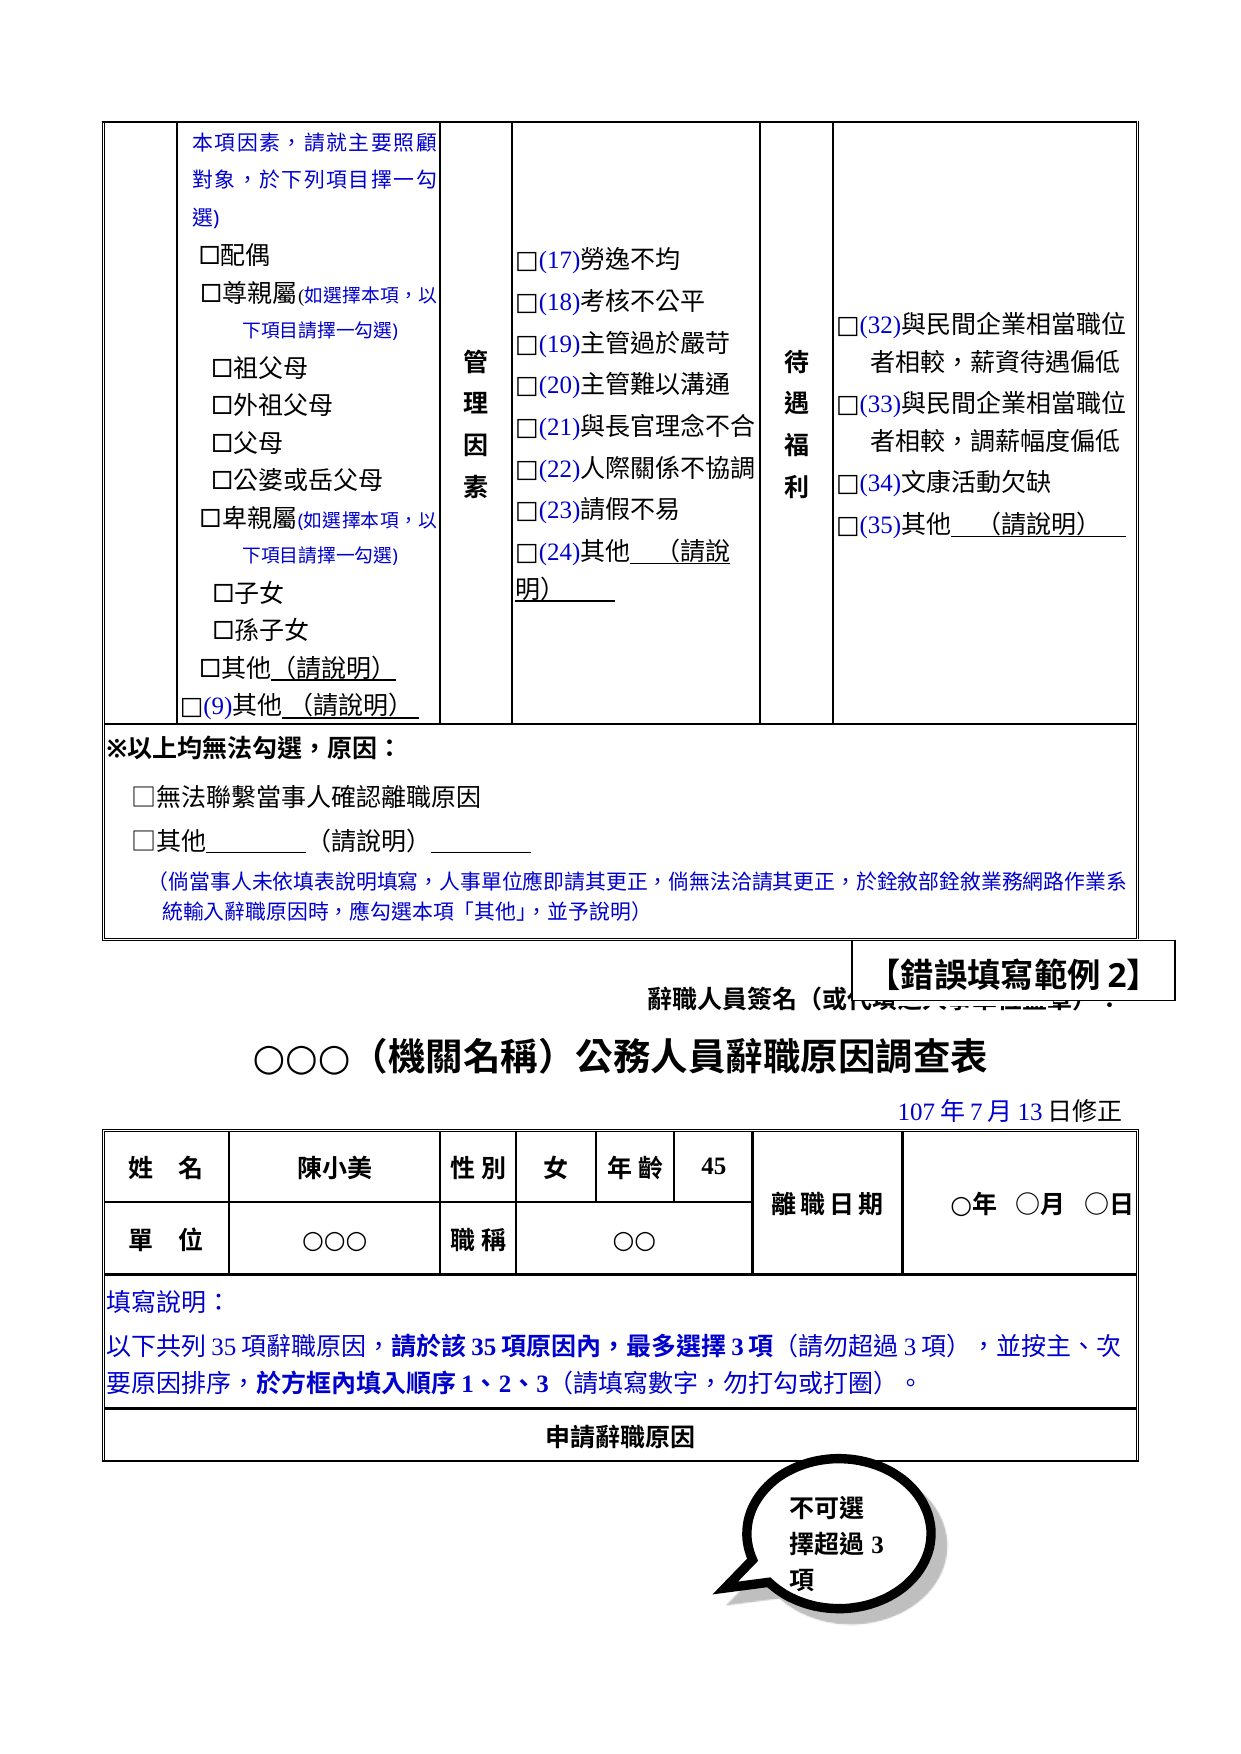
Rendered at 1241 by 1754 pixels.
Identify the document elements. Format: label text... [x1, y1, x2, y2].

text 【錯誤填寫範例2】 [867, 948, 1159, 992]
table_header 年 齡 [597, 1132, 673, 1201]
table_header 離職日期 [754, 1132, 901, 1273]
text ○○○（機關名稱）公務人員辭職原因調查表 [853, 941, 1174, 1000]
table_header 陳小美 [230, 1132, 439, 1201]
table_header 女 [517, 1132, 595, 1201]
table_header 姓 名 [105, 1132, 228, 1201]
table_cell □(17)勞逸不均 □(18)考核不公平 □(19)主管過於嚴苛 □(20)主管難以溝通 □(21)與長官理念不合 □(22)人際關係不協調 □(23)請假不易 □(24)其他 （請說明） [513, 123, 759, 723]
table_cell 管 理 因 素 [441, 123, 511, 723]
table_cell ※以上均無法勾選，原因： □無法聯繫當事人確認離職原因 □其他＿＿＿＿（請說明）＿＿＿＿ （倘當事人未依填表說明填寫，人事單位應即請其更正，倘無法洽請其更正，於銓敘部銓敘業務網路作業系統輸入辭職原因時，應勾選本項「其他」，並予說明） [105, 725, 1136, 938]
table_cell □(32)與民間企業相當職位者相較，薪資待遇偏低 □(33)與民間企業相當職位者相較，調薪幅度偏低 □(34)文康活動欠缺 □(35)其他 （請說明） [834, 123, 1136, 723]
text ○○○（機關名稱）公務人員辭職原因調查表 [118, 1016, 1122, 1091]
table_cell 職 稱 [441, 1203, 515, 1273]
table_cell ○○○ [230, 1203, 439, 1273]
text 辭職人員簽名（或代填之人事單位蓋章）： [118, 979, 1122, 1016]
table_cell 填寫說明： 以下共列35項辭職原因，請於該35項原因內，最多選擇3項（請勿超過3項），並按主、次要原因排序，於方框內填入順序1、2、3（請填寫數字，勿打勾或打圈）。 [105, 1276, 1136, 1407]
table_cell 單 位 [105, 1203, 228, 1273]
table_cell 申請辭職原因 [105, 1410, 1136, 1460]
table_cell ○○ [517, 1203, 751, 1273]
table_header 45 [675, 1132, 751, 1201]
table_cell [105, 123, 176, 723]
table_cell 本項因素，請就主要照顧對象，於下列項目擇一勾選) 配偶 尊親屬(如選擇本項，以下項目請擇一勾選) 祖父母 外祖父母 父母 公婆或岳父母 卑親屬(如選擇本項，以下項目請擇一勾選) 子女 孫子女 其他（請說明） □(9)其他 （請說明） [178, 123, 439, 723]
table_header 性 別 [441, 1132, 515, 1201]
table_cell 待 遇 福 利 [761, 123, 832, 723]
text 107年7月13日修正 [118, 1091, 1122, 1129]
table_header ○年 ○月 ○日 [904, 1132, 1136, 1273]
